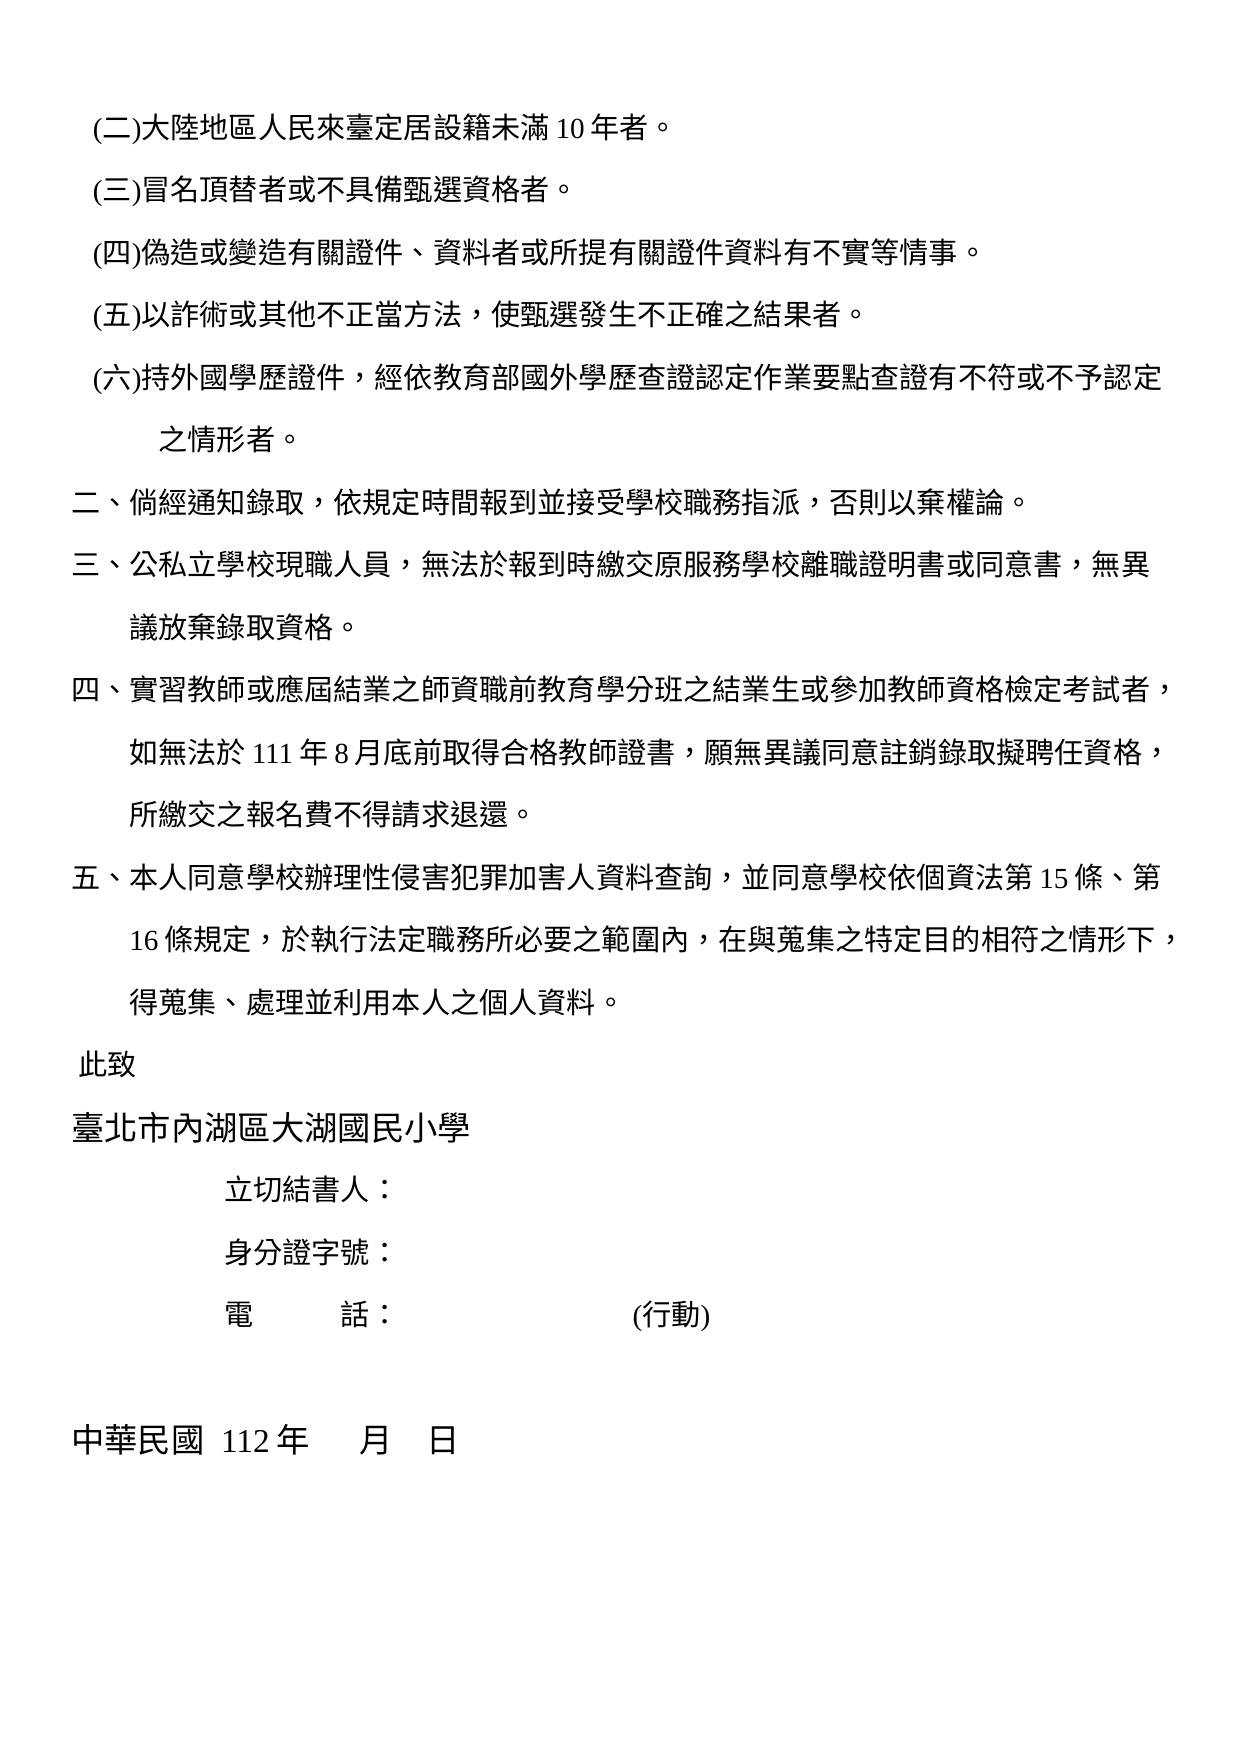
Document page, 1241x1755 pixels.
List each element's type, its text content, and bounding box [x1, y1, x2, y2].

text 五、本人同意學校辦理性侵害犯罪加害人資料查詢，並同意學校依個資法第15條、第16條規定，於執行法定職務所必要之範圍內，在與蒐集之特定目的相符之情形下，得蒐集、處理並利用本人之個人資料。 [71, 834, 1169, 1021]
text 臺北市內湖區大湖國民小學 [71, 1084, 1169, 1146]
text 身分證字號： [71, 1209, 1169, 1271]
text 二、倘經通知錄取，依規定時間報到並接受學校職務指派，否則以棄權論。 [71, 459, 1169, 521]
text (六)持外國學歷證件，經依教育部國外學歷查證認定作業要點查證有不符或不予認定之情形者。 [71, 334, 1169, 459]
text 中華民國 112年 月 日 [71, 1396, 1169, 1459]
text (二)大陸地區人民來臺定居設籍未滿10年者。 [71, 84, 1169, 146]
text 四、實習教師或應屆結業之師資職前教育學分班之結業生或參加教師資格檢定考試者，如無法於111年8月底前取得合格教師證書，願無異議同意註銷錄取擬聘任資格，所繳交之報名費不得請求退還。 [71, 646, 1169, 834]
text 此致 [71, 1021, 1169, 1084]
text (三)冒名頂替者或不具備甄選資格者。 [71, 146, 1169, 209]
text (四)偽造或變造有關證件、資料者或所提有關證件資料有不實等情事。 [71, 209, 1169, 271]
text (五)以詐術或其他不正當方法，使甄選發生不正確之結果者。 [71, 271, 1169, 334]
text 電 話： (行動) [71, 1271, 1169, 1334]
text 三、公私立學校現職人員，無法於報到時繳交原服務學校離職證明書或同意書，無異議放棄錄取資格。 [71, 521, 1169, 646]
text 立切結書人： [71, 1146, 1169, 1209]
